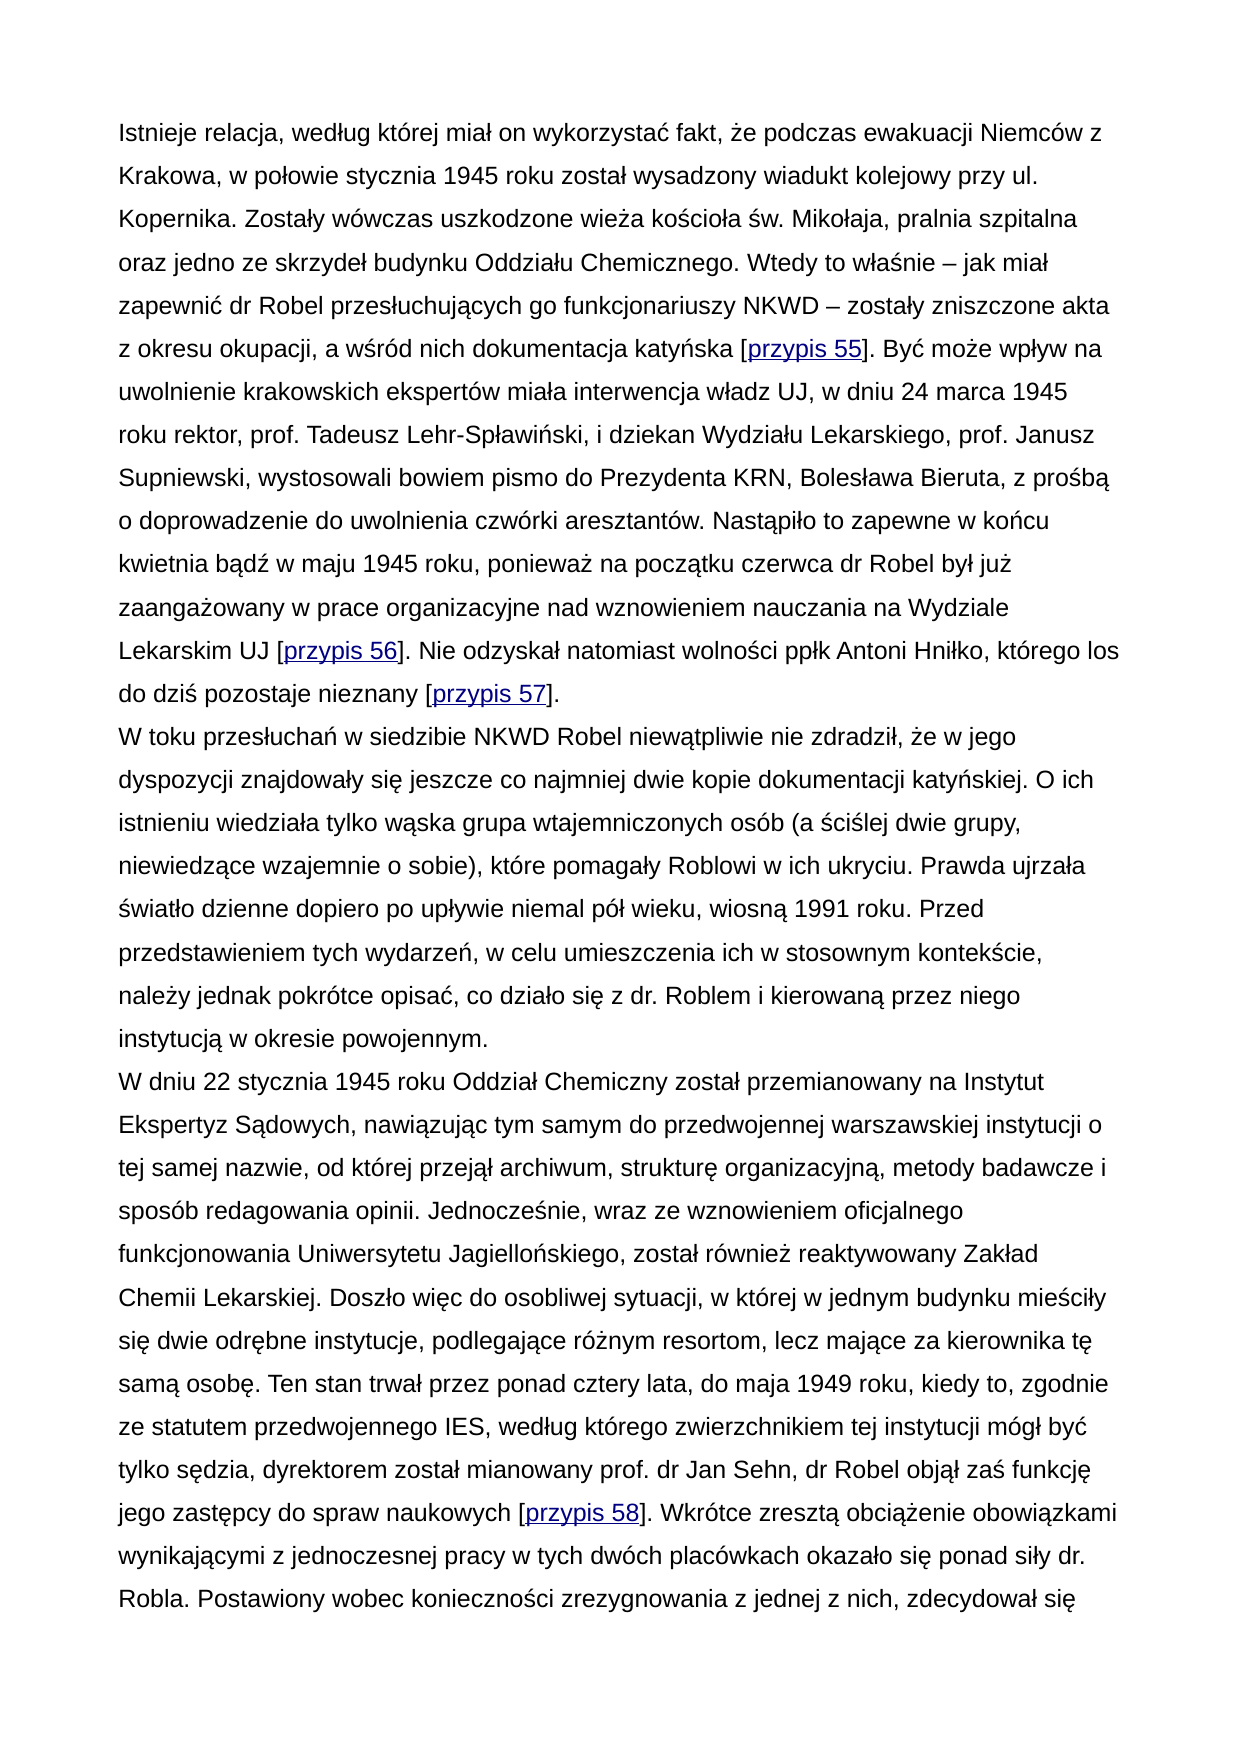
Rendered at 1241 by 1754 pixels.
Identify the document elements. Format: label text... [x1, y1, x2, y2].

text W toku przesłuchań w siedzibie NKWD Robel niewątpliwie nie zdradził, że w jego dyspozycji znajdowały się jeszcze co najmniej dwie kopie dokumentacji katyńskiej. O ich istnieniu wiedziała tylko wąska grupa wtajemniczonych osób (a ściślej dwie grupy, niewiedzące wzajemnie o sobie), które pomagały Roblowi w ich ukryciu. Prawda ujrzała światło dzienne dopiero po upływie niemal pół wieku, wiosną 1991 roku. Przed przedstawieniem tych wydarzeń, w celu umieszczenia ich w stosownym kontekście, należy jednak pokrótce opisać, co działo się z dr. Roblem i kierowaną przez niego instytucją w okresie powojennym. [118, 722, 1122, 1052]
text W dniu 22 stycznia 1945 roku Oddział Chemiczny został przemianowany na Instytut Ekspertyz Sądowych, nawiązując tym samym do przedwojennej warszawskiej instytucji o tej samej nazwie, od której przejął archiwum, strukturę organizacyjną, metody badawcze i sposób redagowania opinii. Jednocześnie, wraz ze wznowieniem oficjalnego funkcjonowania Uniwersytetu Jagiellońskiego, został również reaktywowany Zakład Chemii Lekarskiej. Doszło więc do osobliwej sytuacji, w której w jednym budynku mieściły się dwie odrębne instytucje, podlegające różnym resortom, lecz mające za kierownika tę samą osobę. Ten stan trwał przez ponad cztery lata, do maja 1949 roku, kiedy to, zgodnie ze statutem przedwojennego IES, według którego zwierzchnikiem tej instytucji mógł być tylko sędzia, dyrektorem został mianowany prof. dr Jan Sehn, dr Robel objął zaś funkcję jego zastępcy do spraw naukowych [przypis 58]. Wkrótce zresztą obciążenie obowiązkami wynikającymi z jednoczesnej pracy w tych dwóch placówkach okazało się ponad siły dr. Robla. Postawiony wobec konieczności zrezygnowania z jednej z nich, zdecydował się [118, 1067, 1122, 1613]
text Istnieje relacja, według której miał on wykorzystać fakt, że podczas ewakuacji Niemców z Krakowa, w połowie stycznia 1945 roku został wysadzony wiadukt kolejowy przy ul. Kopernika. Zostały wówczas uszkodzone wieża kościoła św. Mikołaja, pralnia szpitalna oraz jedno ze skrzydeł budynku Oddziału Chemicznego. Wtedy to właśnie – jak miał zapewnić dr Robel przesłuchujących go funkcjonariuszy NKWD – zostały zniszczone akta z okresu okupacji, a wśród nich dokumentacja katyńska [przypis 55]. Być może wpływ na uwolnienie krakowskich ekspertów miała interwencja władz UJ, w dniu 24 marca 1945 roku rektor, prof. Tadeusz Lehr-Spławiński, i dziekan Wydziału Lekarskiego, prof. Janusz Supniewski, wystosowali bowiem pismo do Prezydenta KRN, Bolesława Bieruta, z prośbą o doprowadzenie do uwolnienia czwórki aresztantów. Nastąpiło to zapewne w końcu kwietnia bądź w maju 1945 roku, ponieważ na początku czerwca dr Robel był już zaangażowany w prace organizacyjne nad wznowieniem nauczania na Wydziale Lekarskim UJ [przypis 56]. Nie odzyskał natomiast wolności ppłk Antoni Hniłko, którego los do dziś pozostaje nieznany [przypis 57]. [118, 118, 1122, 707]
